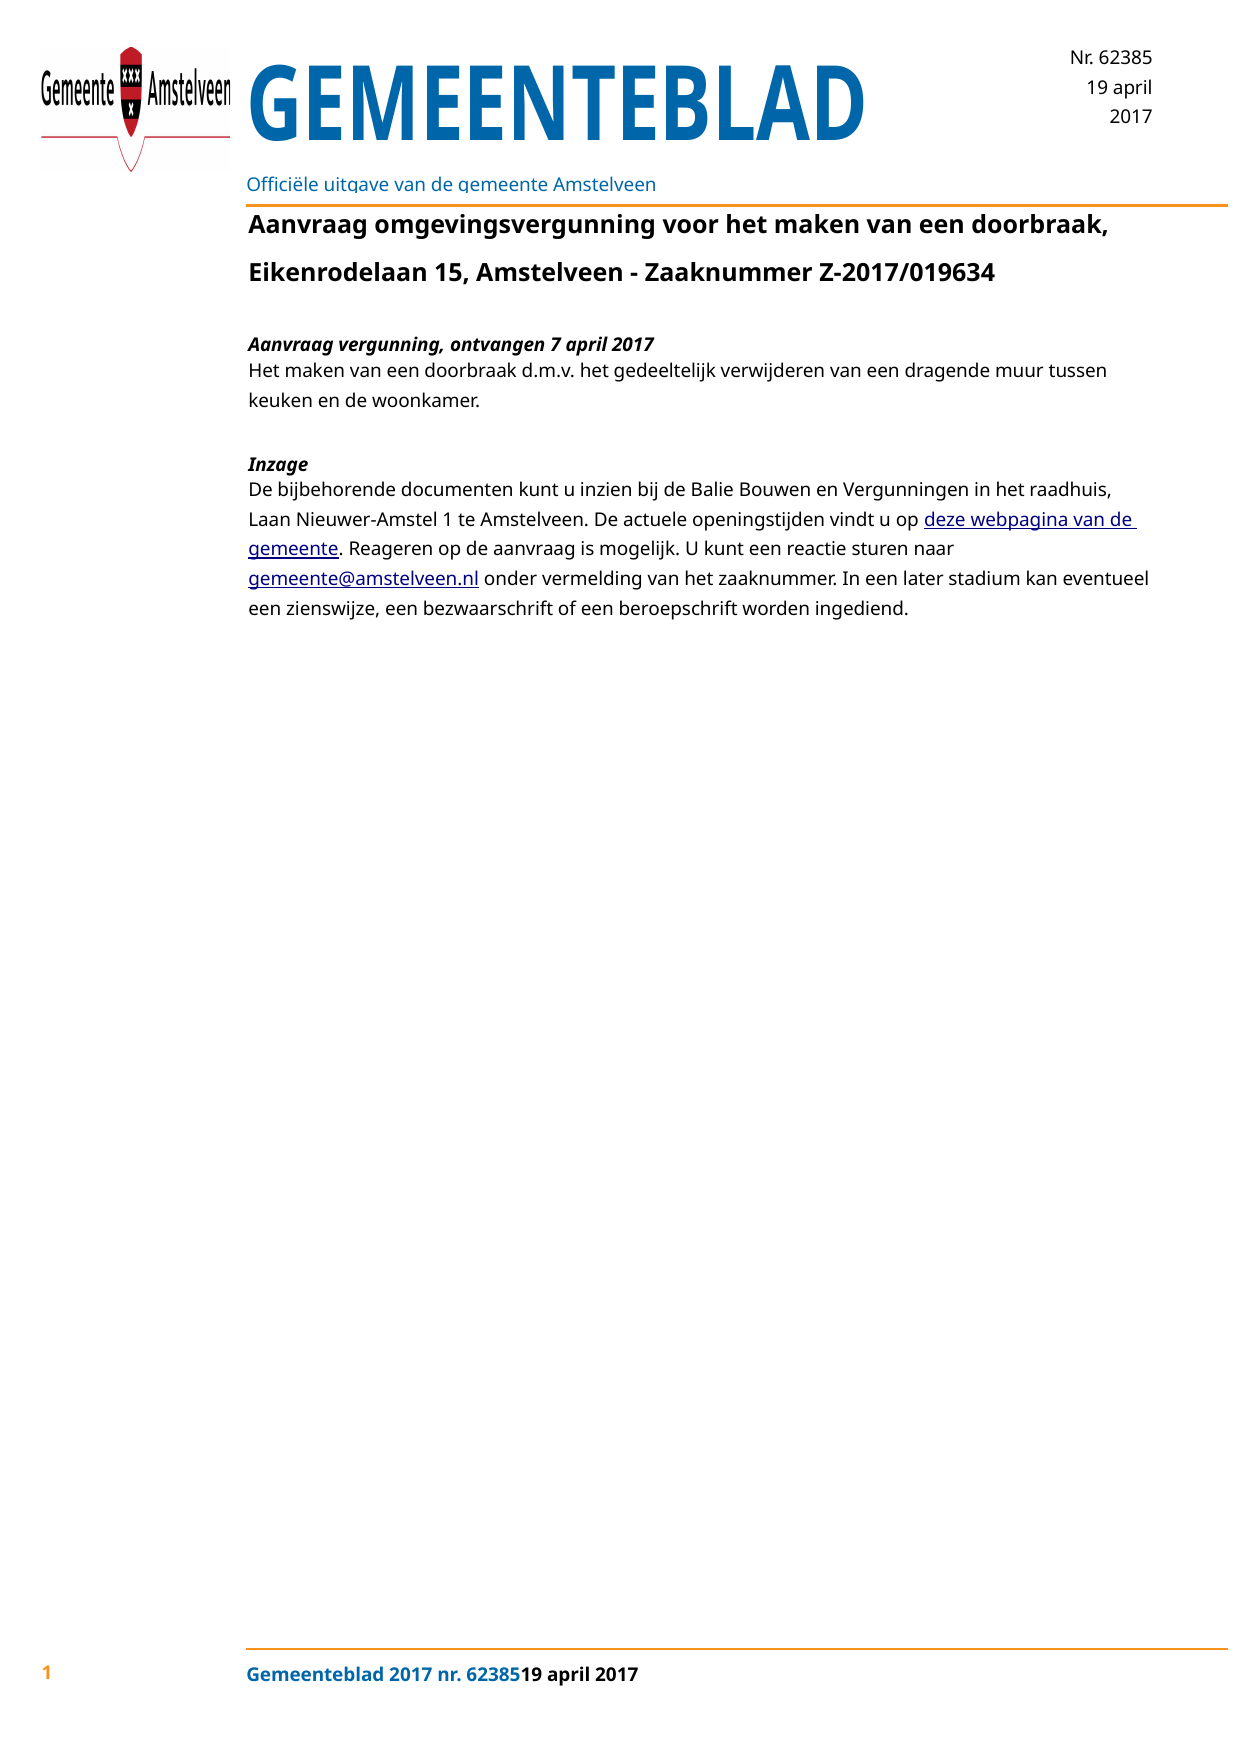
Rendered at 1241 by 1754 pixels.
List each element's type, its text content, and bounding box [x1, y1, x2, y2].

text De bijbehorende documenten kunt u inzien bij de Balie Bouwen en Vergunningen in het raadhuis, Laan Nieuwer-Amstel 1 te Amstelveen. De actuele openingstijden vindt u op deze webpagina van de gemeente. Reageren op de aanvraag is mogelijk. U kunt een reactie sturen naar gemeente@amstelveen.nl onder vermelding van het zaaknummer. In een later stadium kan eventueel een zienswijze, een bezwaarschrift of een beroepschrift worden ingediend. [248, 476, 1152, 621]
text Inzage [248, 451, 1152, 476]
text Aanvraag vergunning, ontvangen 7 april 2017 [248, 331, 1152, 357]
text Het maken van een doorbraak d.m.v. het gedeeltelijk verwijderen van een dragende muur tussen keuken en de woonkamer. [248, 357, 1152, 412]
text Aanvraag omgevingsvergunning voor het maken van een doorbraak, Eikenrodelaan 15, Amstelveen - Zaaknummer Z-2017/019634 [248, 207, 1152, 288]
picture [41, 47, 231, 172]
